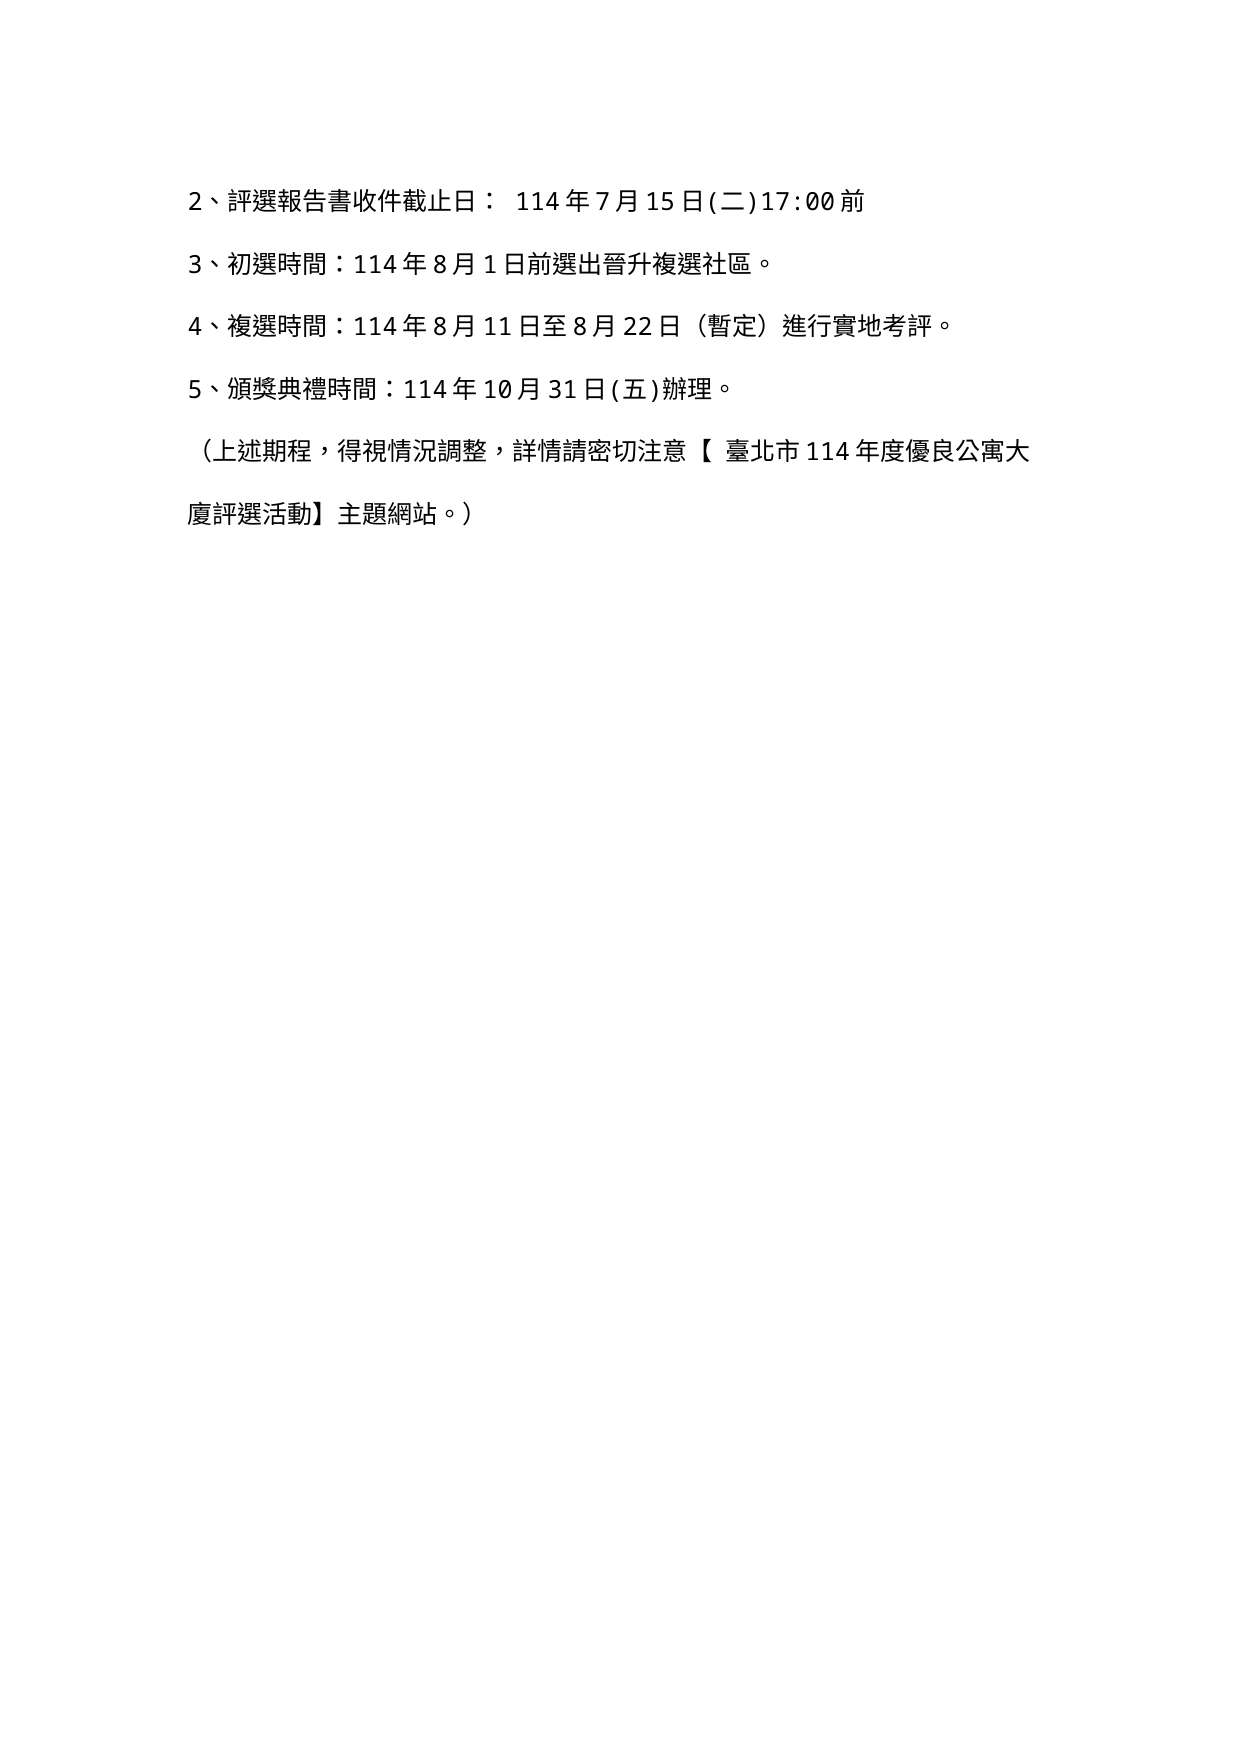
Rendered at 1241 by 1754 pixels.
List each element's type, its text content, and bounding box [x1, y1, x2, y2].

text 4、複選時間：114年8月11日至8月22日（暫定）進行實地考評。 [187, 283, 1053, 346]
text 3、初選時間：114年8月1日前選出晉升複選社區。 [187, 221, 1053, 283]
text 2、評選報告書收件截止日： 114年7月15日(二)17:00前 [187, 158, 1053, 221]
text （上述期程，得視情況調整，詳情請密切注意【 臺北市114年度優良公寓大廈評選活動】主題網站。） [187, 408, 1053, 533]
text 5、頒獎典禮時間：114年10月31日(五)辦理。 [187, 346, 1053, 408]
